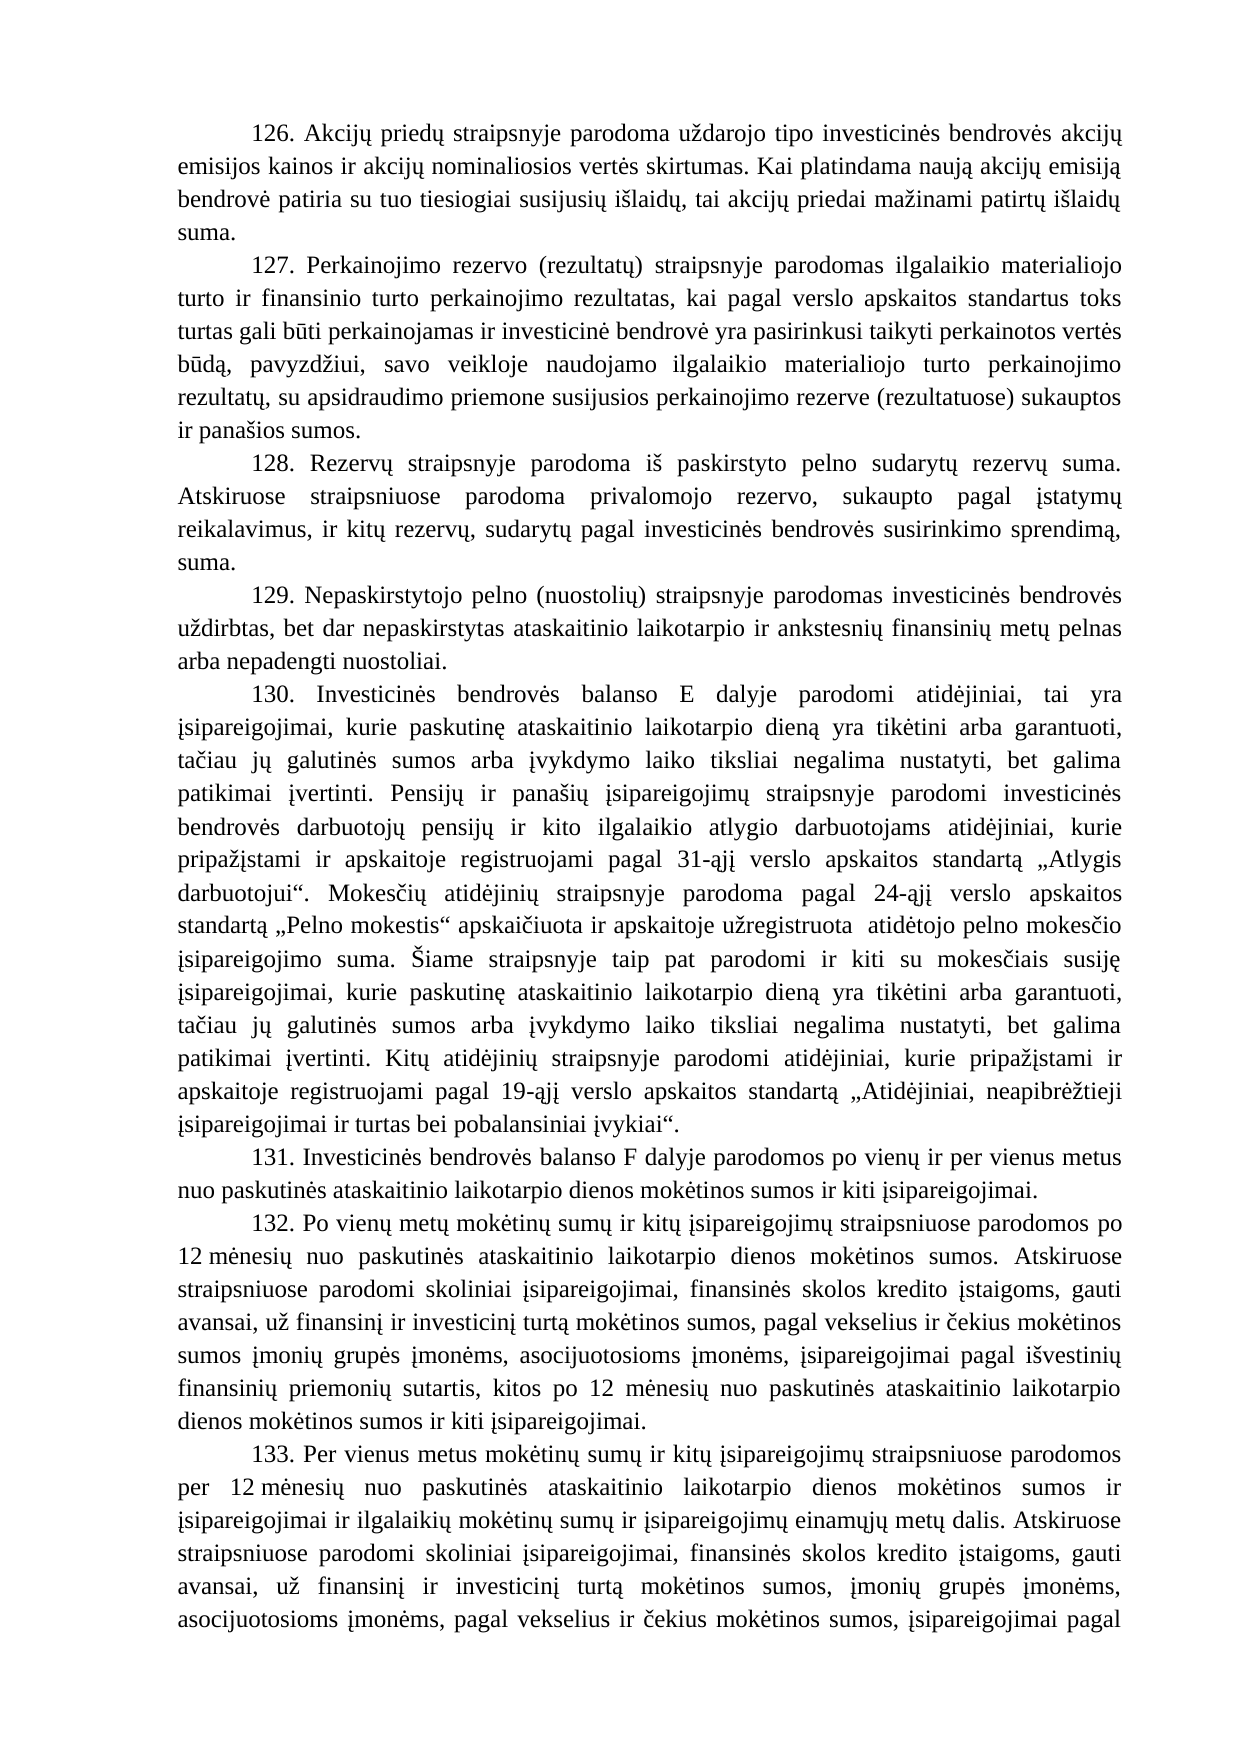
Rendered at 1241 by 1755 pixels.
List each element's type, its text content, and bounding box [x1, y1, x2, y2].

text 127. Perkainojimo rezervo (rezultatų) straipsnyje parodomas ilgalaikio materialiojo turto ir finansinio turto perkainojimo rezultatas, kai pagal verslo apskaitos standartus toks turtas gali būti perkainojamas ir investicinė bendrovė yra pasirinkusi taikyti perkainotos vertės būdą, pavyzdžiui, savo veikloje naudojamo ilgalaikio materialiojo turto perkainojimo rezultatų, su apsidraudimo priemone susijusios perkainojimo rezerve (rezultatuose) sukauptos ir panašios sumos. [177, 250, 1122, 444]
text 131. Investicinės bendrovės balanso F dalyje parodomos po vienų ir per vienus metus nuo paskutinės ataskaitinio laikotarpio dienos mokėtinos sumos ir kiti įsipareigojimai. [177, 1142, 1122, 1203]
text 130. Investicinės bendrovės balanso E dalyje parodomi atidėjiniai, tai yra įsipareigojimai, kurie paskutinę ataskaitinio laikotarpio dieną yra tikėtini arba garantuoti, tačiau jų galutinės sumos arba įvykdymo laiko tiksliai negalima nustatyti, bet galima patikimai įvertinti. Pensijų ir panašių įsipareigojimų straipsnyje parodomi investicinės bendrovės darbuotojų pensijų ir kito ilgalaikio atlygio darbuotojams atidėjiniai, kurie pripažįstami ir apskaitoje registruojami pagal 31-ąjį verslo apskaitos standartą „Atlygis darbuotojui“. Mokesčių atidėjinių straipsnyje parodoma pagal 24-ąjį verslo apskaitos standartą „Pelno mokestis“ apskaičiuota ir apskaitoje užregistruota atidėtojo pelno mokesčio įsipareigojimo suma. Šiame straipsnyje taip pat parodomi ir kiti su mokesčiais susiję įsipareigojimai, kurie paskutinę ataskaitinio laikotarpio dieną yra tikėtini arba garantuoti, tačiau jų galutinės sumos arba įvykdymo laiko tiksliai negalima nustatyti, bet galima patikimai įvertinti. Kitų atidėjinių straipsnyje parodomi atidėjiniai, kurie pripažįstami ir apskaitoje registruojami pagal 19-ąjį verslo apskaitos standartą „Atidėjiniai, neapibrėžtieji įsipareigojimai ir turtas bei pobalansiniai įvykiai“. [177, 679, 1122, 1137]
text 129. Nepaskirstytojo pelno (nuostolių) straipsnyje parodomas investicinės bendrovės uždirbtas, bet dar nepaskirstytas ataskaitinio laikotarpio ir ankstesnių finansinių metų pelnas arba nepadengti nuostoliai. [177, 580, 1122, 675]
text 128. Rezervų straipsnyje parodoma iš paskirstyto pelno sudarytų rezervų suma. Atskiruose straipsniuose parodoma privalomojo rezervo, sukaupto pagal įstatymų reikalavimus, ir kitų rezervų, sudarytų pagal investicinės bendrovės susirinkimo sprendimą, suma. [177, 448, 1122, 576]
text 126. Akcijų priedų straipsnyje parodoma uždarojo tipo investicinės bendrovės akcijų emisijos kainos ir akcijų nominaliosios vertės skirtumas. Kai platindama naują akcijų emisiją bendrovė patiria su tuo tiesiogiai susijusių išlaidų, tai akcijų priedai mažinami patirtų išlaidų suma. [177, 118, 1122, 246]
text 133. Per vienus metus mokėtinų sumų ir kitų įsipareigojimų straipsniuose parodomos per 12 mėnesių nuo paskutinės ataskaitinio laikotarpio dienos mokėtinos sumos ir įsipareigojimai ir ilgalaikių mokėtinų sumų ir įsipareigojimų einamųjų metų dalis. Atskiruose straipsniuose parodomi skoliniai įsipareigojimai, finansinės skolos kredito įstaigoms, gauti avansai, už finansinį ir investicinį turtą mokėtinos sumos, įmonių grupės įmonėms, asocijuotosioms įmonėms, pagal vekselius ir čekius mokėtinos sumos, įsipareigojimai pagal [177, 1439, 1122, 1633]
text 132. Po vienų metų mokėtinų sumų ir kitų įsipareigojimų straipsniuose parodomos po 12 mėnesių nuo paskutinės ataskaitinio laikotarpio dienos mokėtinos sumos. Atskiruose straipsniuose parodomi skoliniai įsipareigojimai, finansinės skolos kredito įstaigoms, gauti avansai, už finansinį ir investicinį turtą mokėtinos sumos, pagal vekselius ir čekius mokėtinos sumos įmonių grupės įmonėms, asocijuotosioms įmonėms, įsipareigojimai pagal išvestinių finansinių priemonių sutartis, kitos po 12 mėnesių nuo paskutinės ataskaitinio laikotarpio dienos mokėtinos sumos ir kiti įsipareigojimai. [177, 1208, 1122, 1435]
